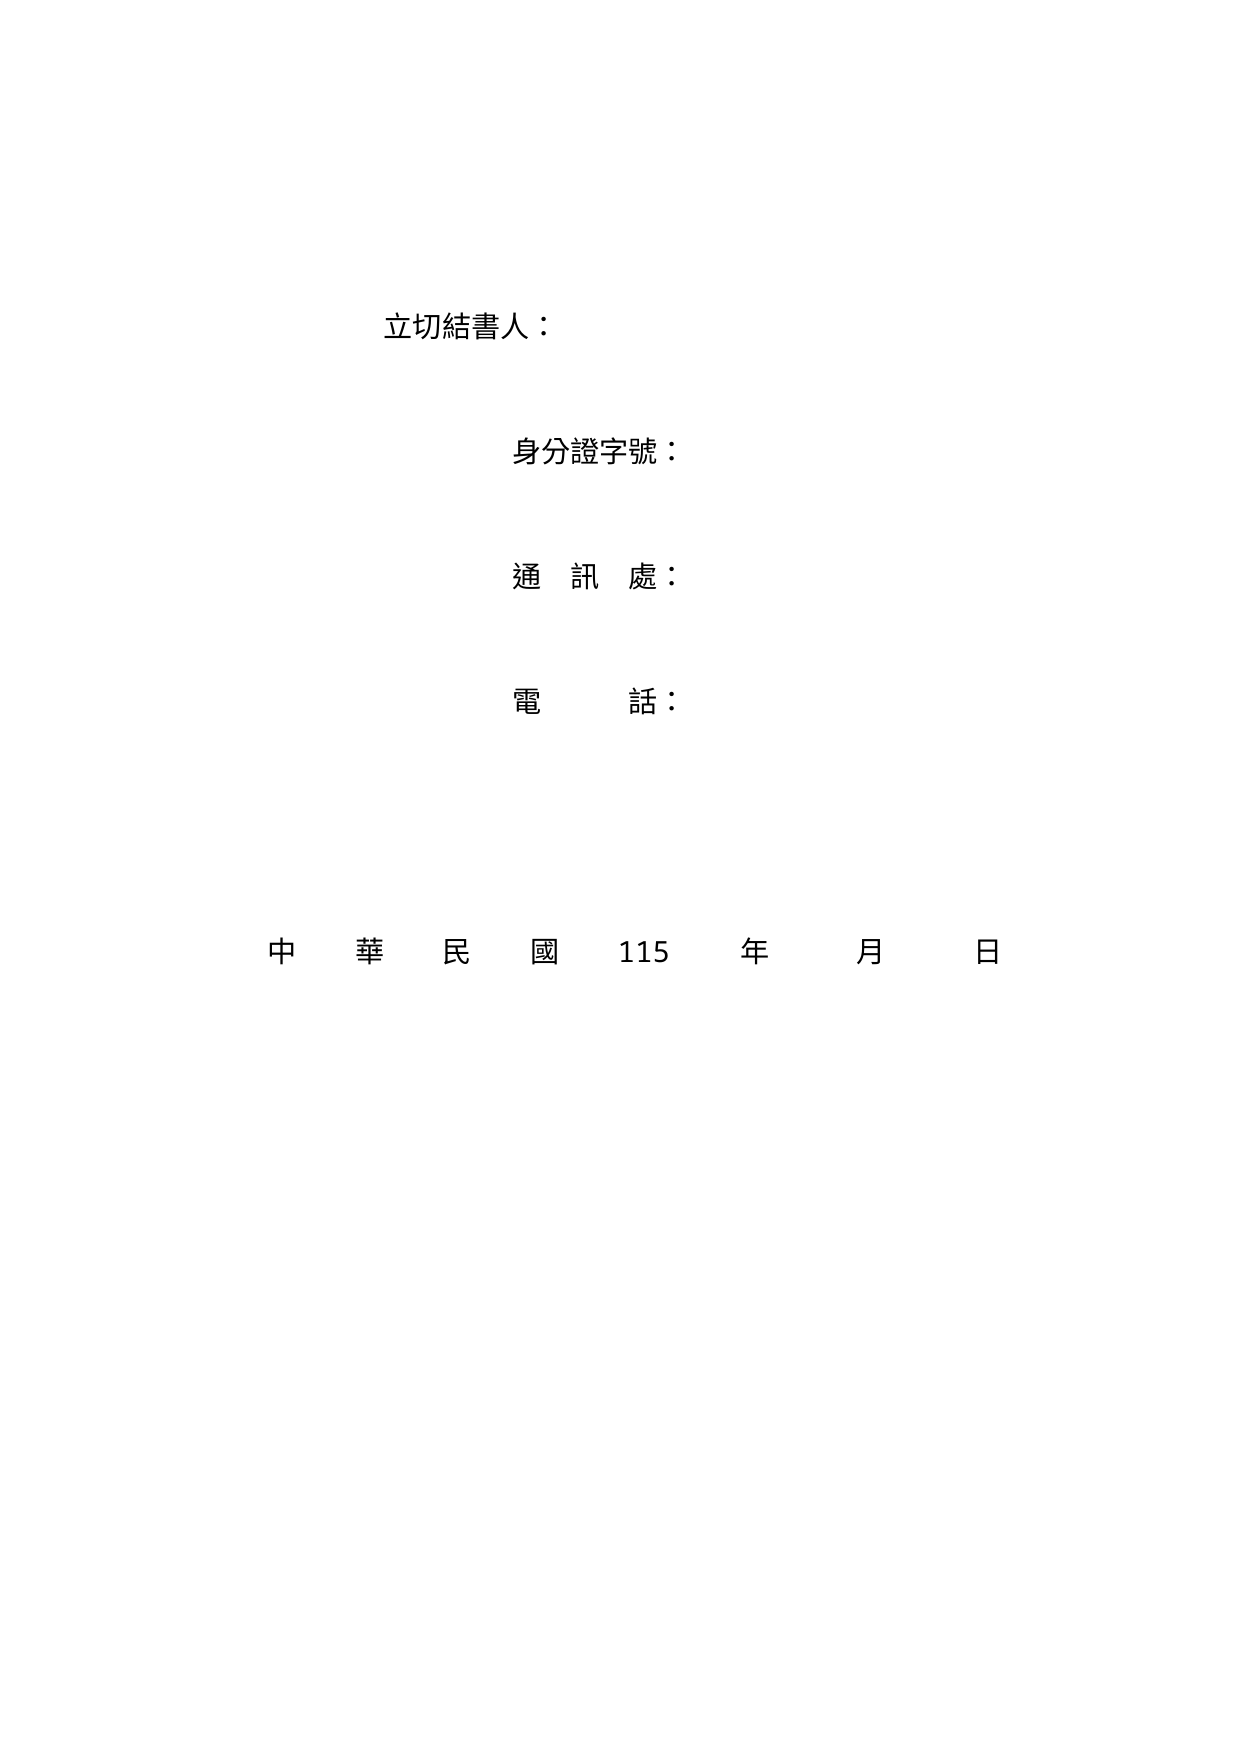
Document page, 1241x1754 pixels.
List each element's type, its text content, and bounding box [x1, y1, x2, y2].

text 中 華 民 國 115 年 月 日 [103, 908, 1167, 971]
text 立切結書人： [103, 283, 1167, 346]
text 通 訊 處： [103, 533, 1167, 596]
text 身分證字號： [103, 408, 1167, 471]
text 電 話： [103, 658, 1167, 721]
